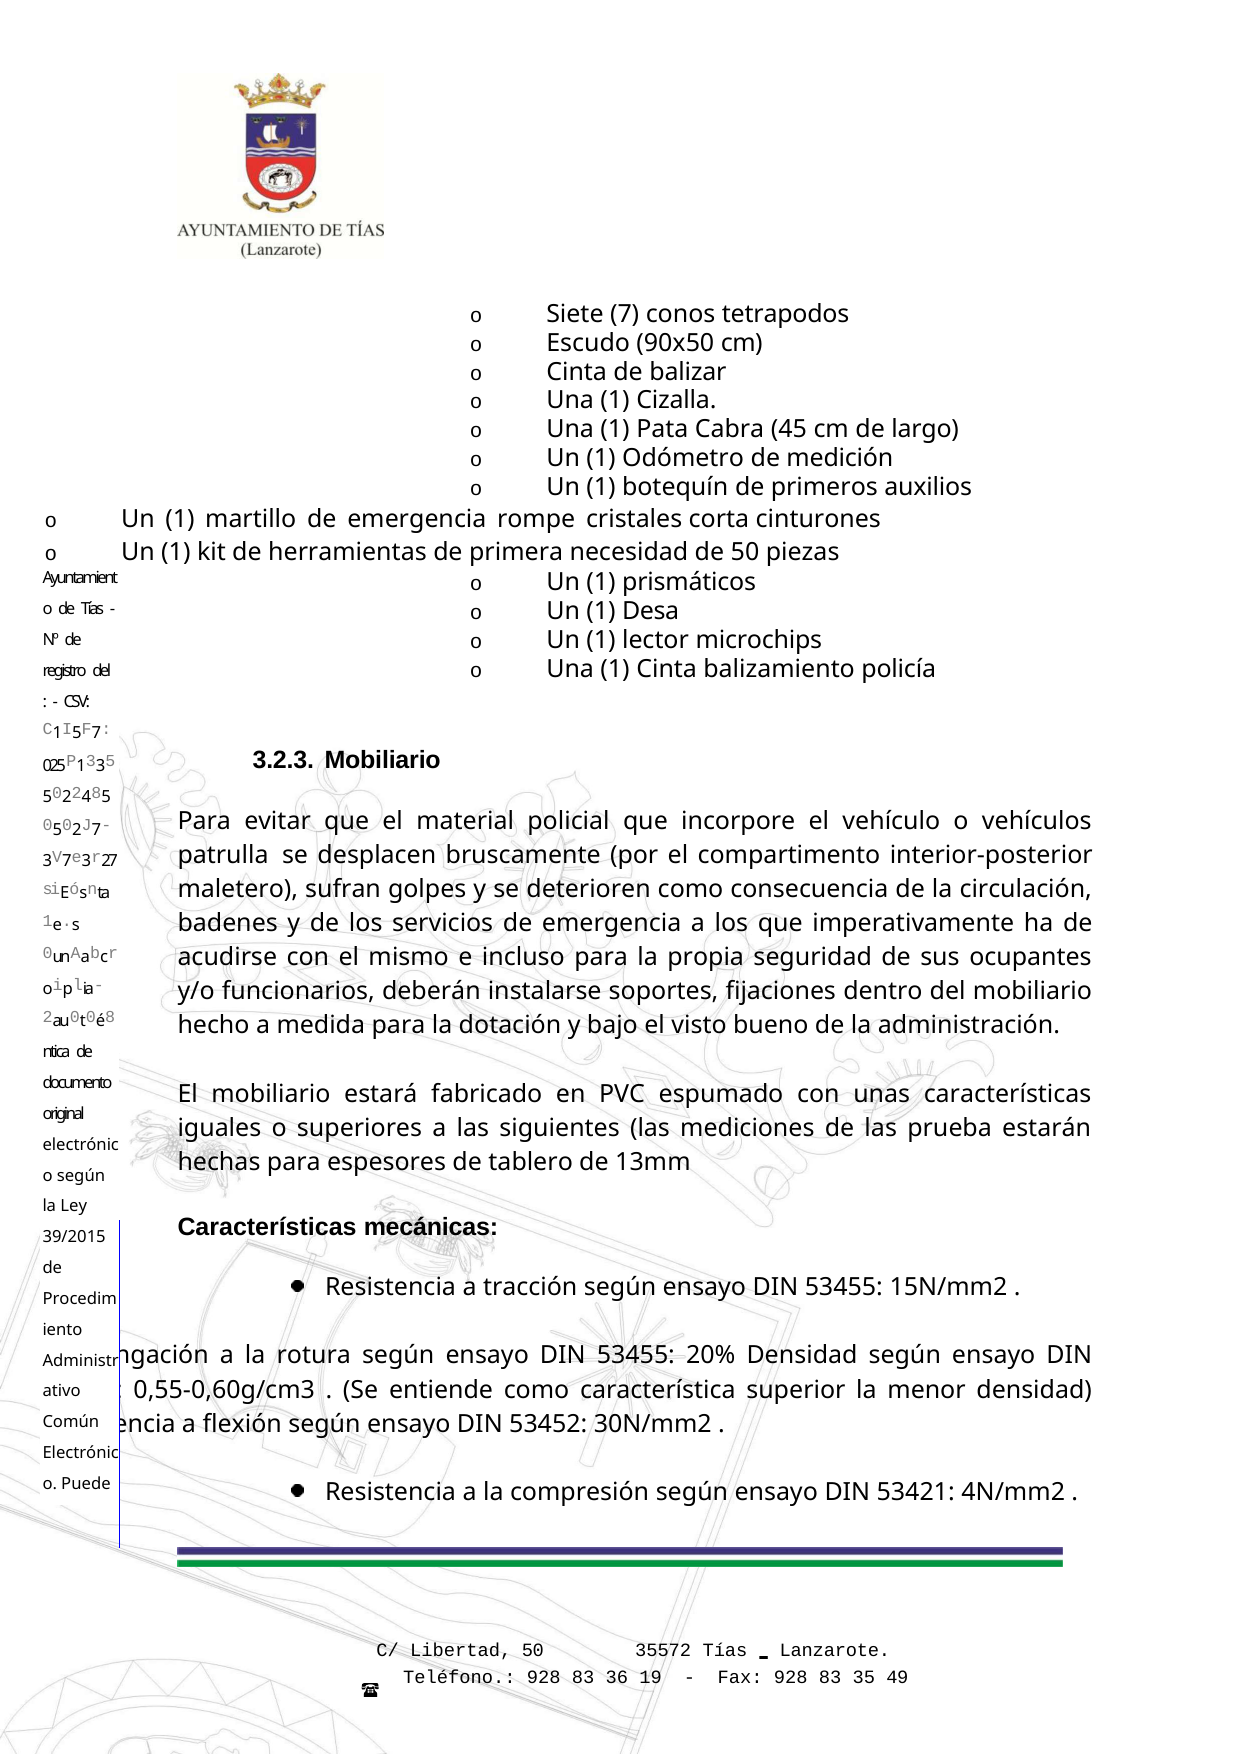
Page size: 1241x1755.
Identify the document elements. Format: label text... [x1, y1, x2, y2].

list Ayuntamiento de Tías - Nº de registro del : - CSV: C1I5F7:025P133550224850502J7-3V7e3r27siEósnta 1e.s 0unAabcroiplia-2au0t0é8ntica de documento original electrónico según la Ley 39/2015 de Procedimiento Administrativo Común Electrónico. Puede comprobar su autenticidad en: [42, 566, 119, 1505]
